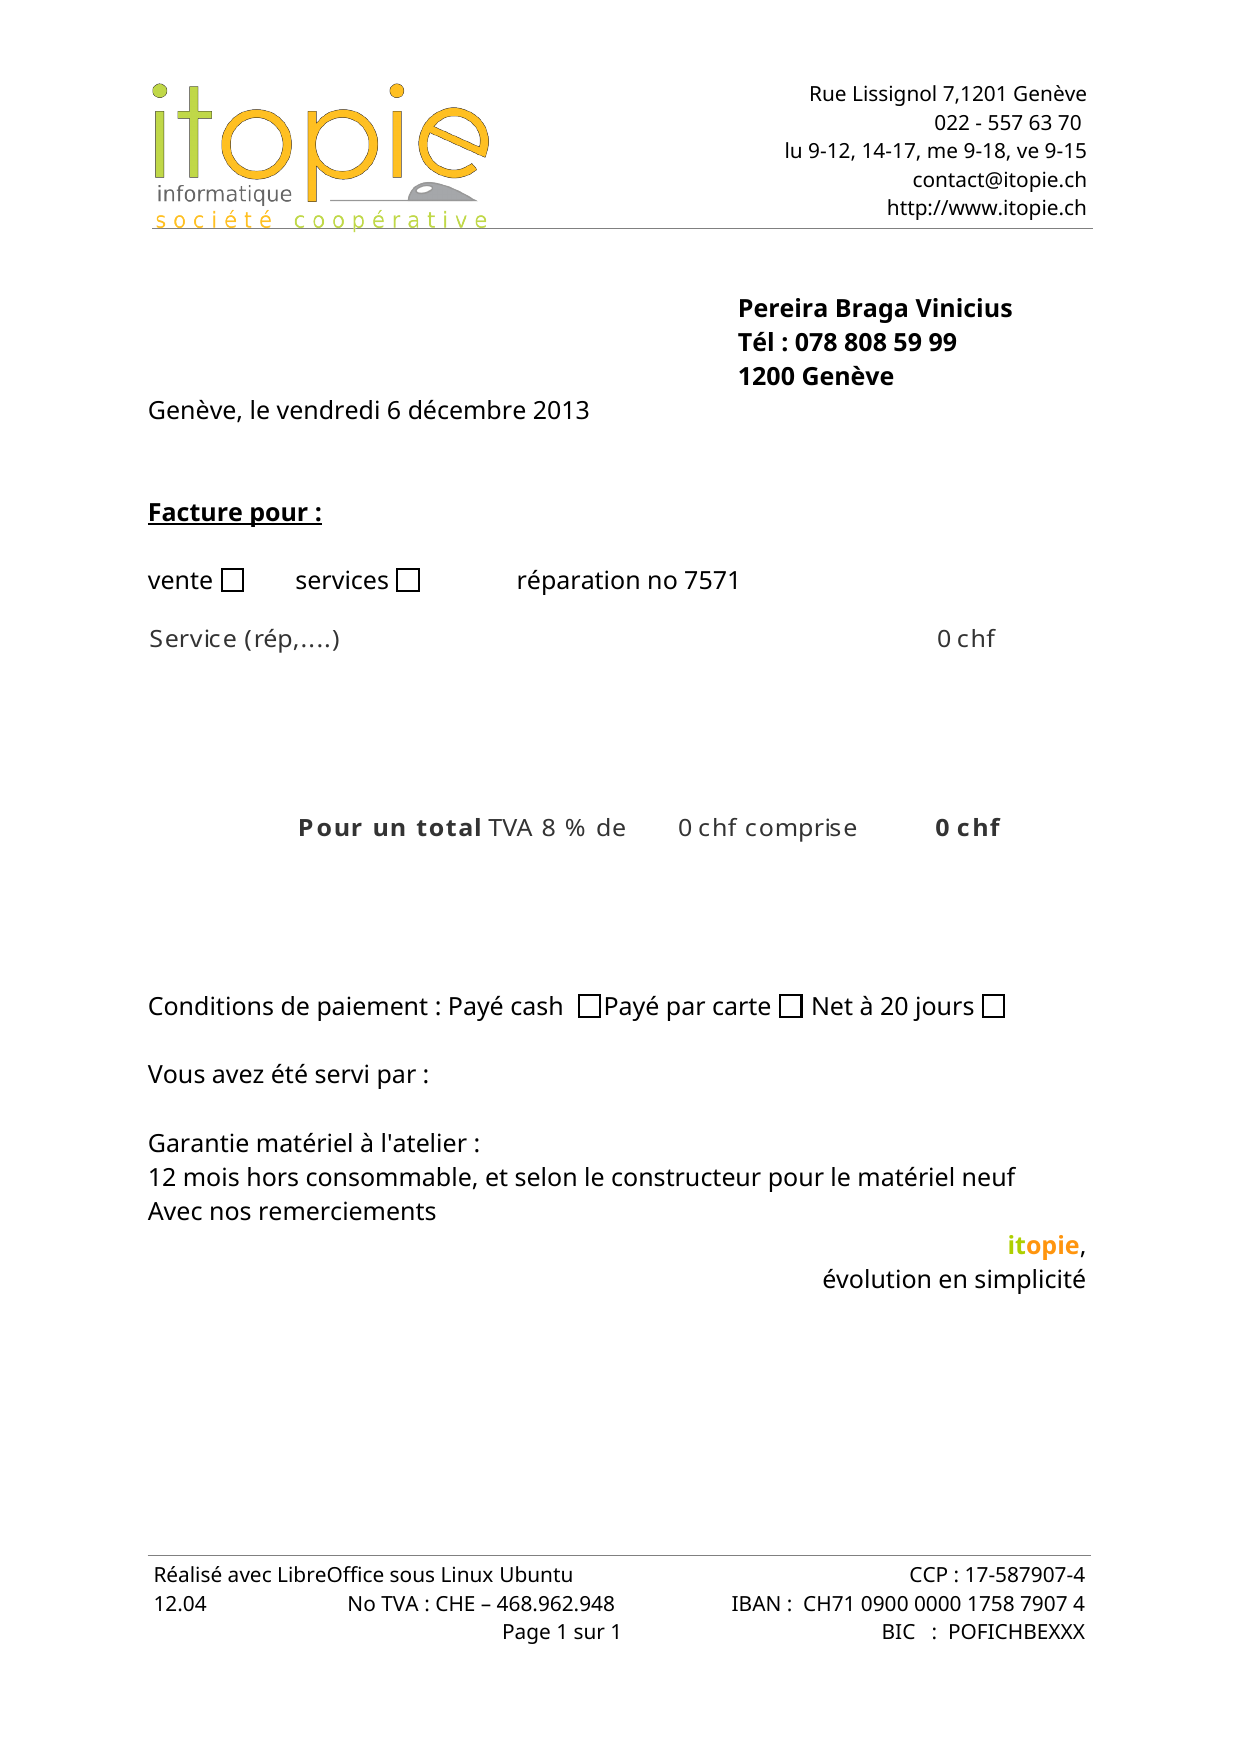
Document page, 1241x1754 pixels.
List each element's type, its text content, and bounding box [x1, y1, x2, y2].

text 1200 Genève [148, 358, 1093, 392]
text évolution en simplicité [148, 1262, 1093, 1296]
text Pereira Braga Vinicius [148, 290, 1093, 324]
text 12 mois hors consommable, et selon le constructeur pour le matériel neuf [148, 1159, 1093, 1193]
text Genève, le vendredi 6 décembre 2013 [148, 392, 1093, 427]
text itopie, [148, 1227, 1093, 1262]
text Garantie matériel à l'atelier : [148, 1125, 1093, 1159]
text Vous avez été servi par : [148, 1057, 1093, 1091]
text Conditions de paiement : Payé cash Payé par carte Net à 20 jours [148, 989, 1093, 1023]
text Tél : 078 808 59 99 [148, 324, 1093, 358]
picture [138, 72, 500, 244]
text Avec nos remerciements [148, 1193, 1093, 1227]
text Facture pour : [148, 495, 1093, 529]
text vente services réparation no 7571 [148, 563, 1093, 597]
